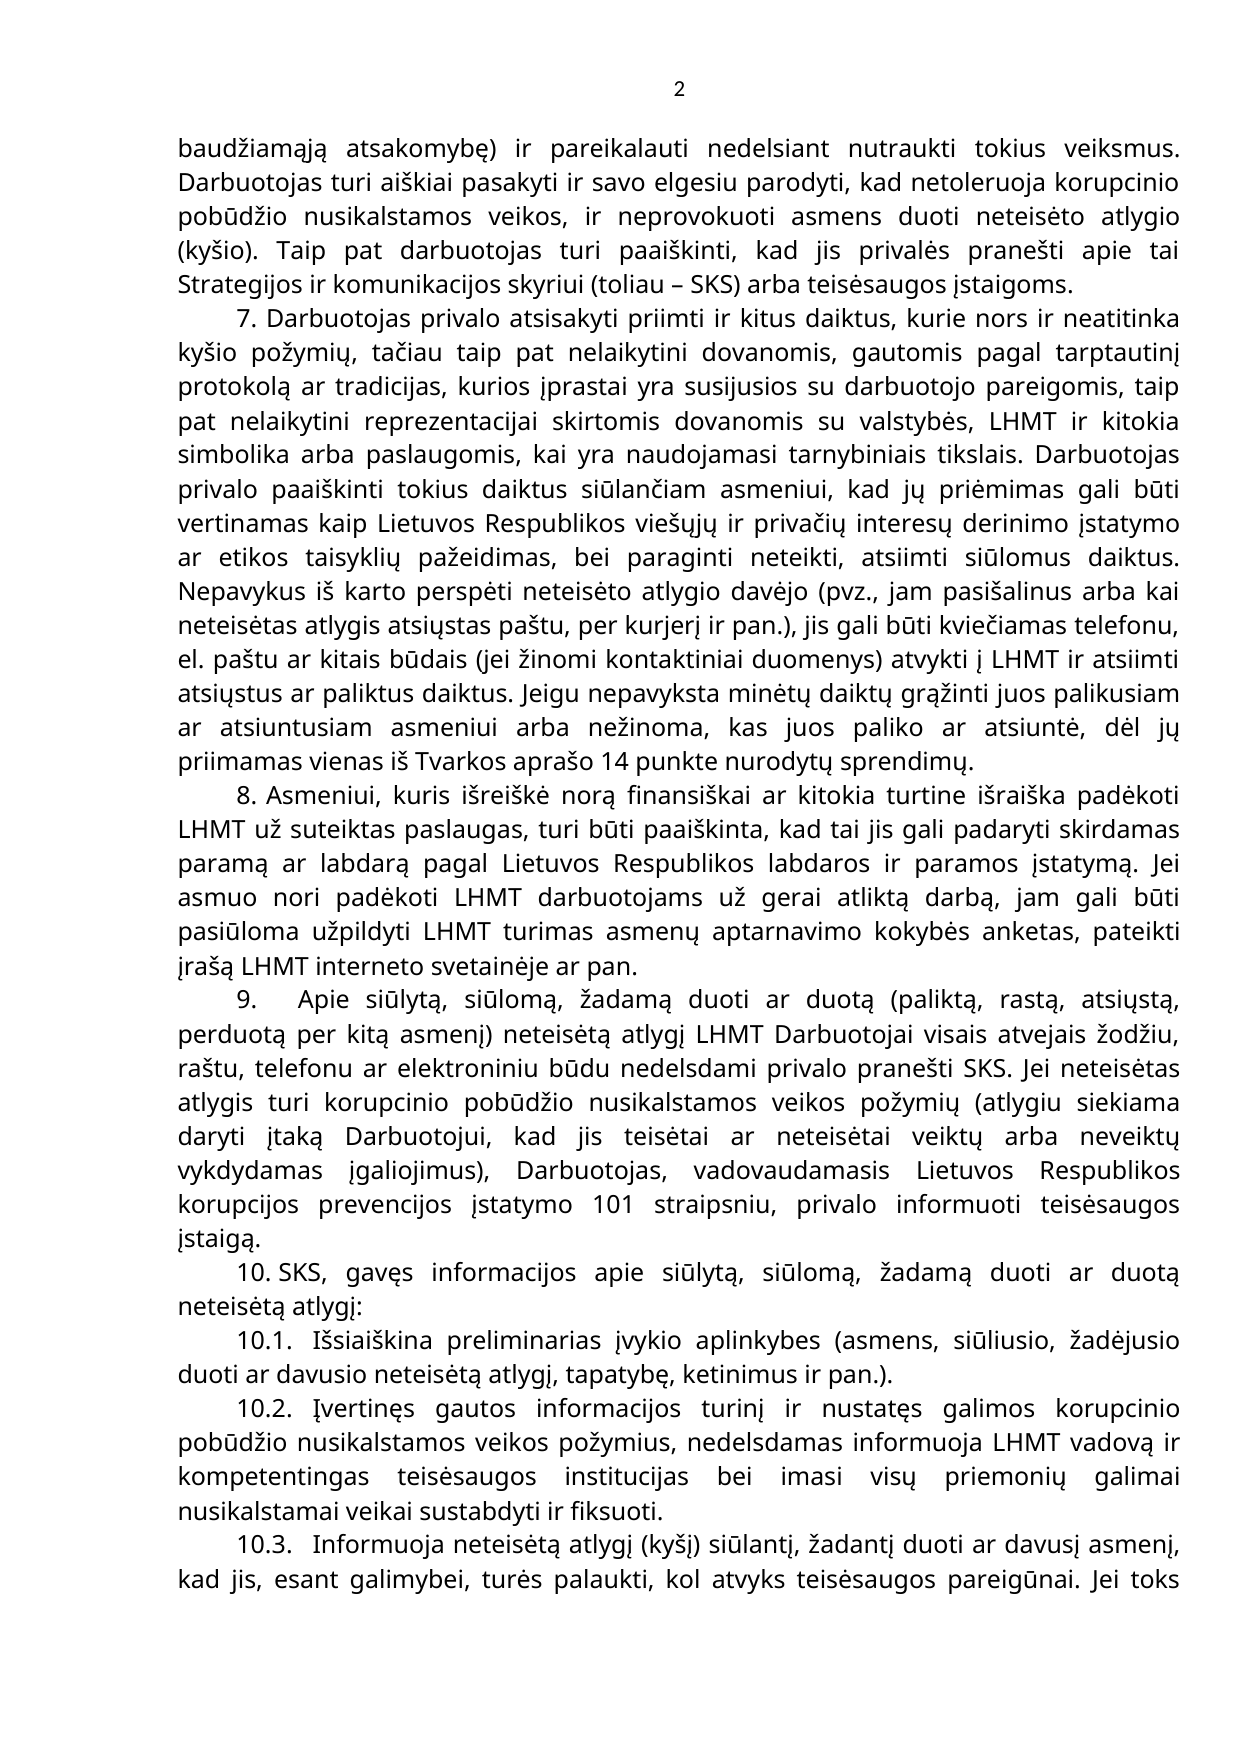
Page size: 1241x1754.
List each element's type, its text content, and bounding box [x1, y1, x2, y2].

list Išsiaiškina preliminarias įvykio aplinkybes (asmens, siūliusio, žadėjusio duoti ar davusio neteisėtą atlygį, tapatybę, ketinimus ir pan.). [177, 1323, 1181, 1391]
list SKS, gavęs informacijos apie siūlytą, siūlomą, žadamą duoti ar duotą neteisėtą atlygį: [177, 1255, 1181, 1323]
list Darbuotojas privalo atsisakyti priimti ir kitus daiktus, kurie nors ir neatitinka kyšio požymių, tačiau taip pat nelaikytini dovanomis, gautomis pagal tarptautinį protokolą ar tradicijas, kurios įprastai yra susijusios su darbuotojo pareigomis, taip pat nelaikytini reprezentacijai skirtomis dovanomis su valstybės, LHMT ir kitokia simbolika arba paslaugomis, kai yra naudojamasi tarnybiniais tikslais. Darbuotojas privalo paaiškinti tokius daiktus siūlančiam asmeniui, kad jų priėmimas gali būti vertinamas kaip Lietuvos Respublikos viešųjų ir privačių interesų derinimo įstatymo ar etikos taisyklių pažeidimas, bei paraginti neteikti, atsiimti siūlomus daiktus. Nepavykus iš karto perspėti neteisėto atlygio davėjo (pvz., jam pasišalinus arba kai neteisėtas atlygis atsiųstas paštu, per kurjerį ir pan.), jis gali būti kviečiamas telefonu, el. paštu ar kitais būdais (jei žinomi kontaktiniai duomenys) atvykti į LHMT ir atsiimti atsiųstus ar paliktus daiktus. Jeigu nepavyksta minėtų daiktų grąžinti juos palikusiam ar atsiuntusiam asmeniui arba nežinoma, kas juos paliko ar atsiuntė, dėl jų priimamas vienas iš Tvarkos aprašo 14 punkte nurodytų sprendimų. [177, 301, 1181, 778]
list Informuoja neteisėtą atlygį (kyšį) siūlantį, žadantį duoti ar davusį asmenį, kad jis, esant galimybei, turės palaukti, kol atvyks teisėsaugos pareigūnai. Jei toks [177, 1527, 1181, 1595]
list baudžiamąją atsakomybę) ir pareikalauti nedelsiant nutraukti tokius veiksmus. Darbuotojas turi aiškiai pasakyti ir savo elgesiu parodyti, kad netoleruoja korupcinio pobūdžio nusikalstamos veikos, ir neprovokuoti asmens duoti neteisėto atlygio (kyšio). Taip pat darbuotojas turi paaiškinti, kad jis privalės pranešti apie tai Strategijos ir komunikacijos skyriui (toliau – SKS) arba teisėsaugos įstaigoms. [177, 131, 1181, 301]
list Įvertinęs gautos informacijos turinį ir nustatęs galimos korupcinio pobūdžio nusikalstamos veikos požymius, nedelsdamas informuoja LHMT vadovą ir kompetentingas teisėsaugos institucijas bei imasi visų priemonių galimai nusikalstamai veikai sustabdyti ir fiksuoti. [177, 1391, 1181, 1527]
list Asmeniui, kuris išreiškė norą finansiškai ar kitokia turtine išraiška padėkoti LHMT už suteiktas paslaugas, turi būti paaiškinta, kad tai jis gali padaryti skirdamas paramą ar labdarą pagal Lietuvos Respublikos labdaros ir paramos įstatymą. Jei asmuo nori padėkoti LHMT darbuotojams už gerai atliktą darbą, jam gali būti pasiūloma užpildyti LHMT turimas asmenų aptarnavimo kokybės anketas, pateikti įrašą LHMT interneto svetainėje ar pan. [177, 778, 1181, 982]
list Apie siūlytą, siūlomą, žadamą duoti ar duotą (paliktą, rastą, atsiųstą, perduotą per kitą asmenį) neteisėtą atlygį LHMT Darbuotojai visais atvejais žodžiu, raštu, telefonu ar elektroniniu būdu nedelsdami privalo pranešti SKS. Jei neteisėtas atlygis turi korupcinio pobūdžio nusikalstamos veikos požymių (atlygiu siekiama daryti įtaką Darbuotojui, kad jis teisėtai ar neteisėtai veiktų arba neveiktų vykdydamas įgaliojimus), Darbuotojas, vadovaudamasis Lietuvos Respublikos korupcijos prevencijos įstatymo 101 straipsniu, privalo informuoti teisėsaugos įstaigą. [177, 982, 1181, 1255]
